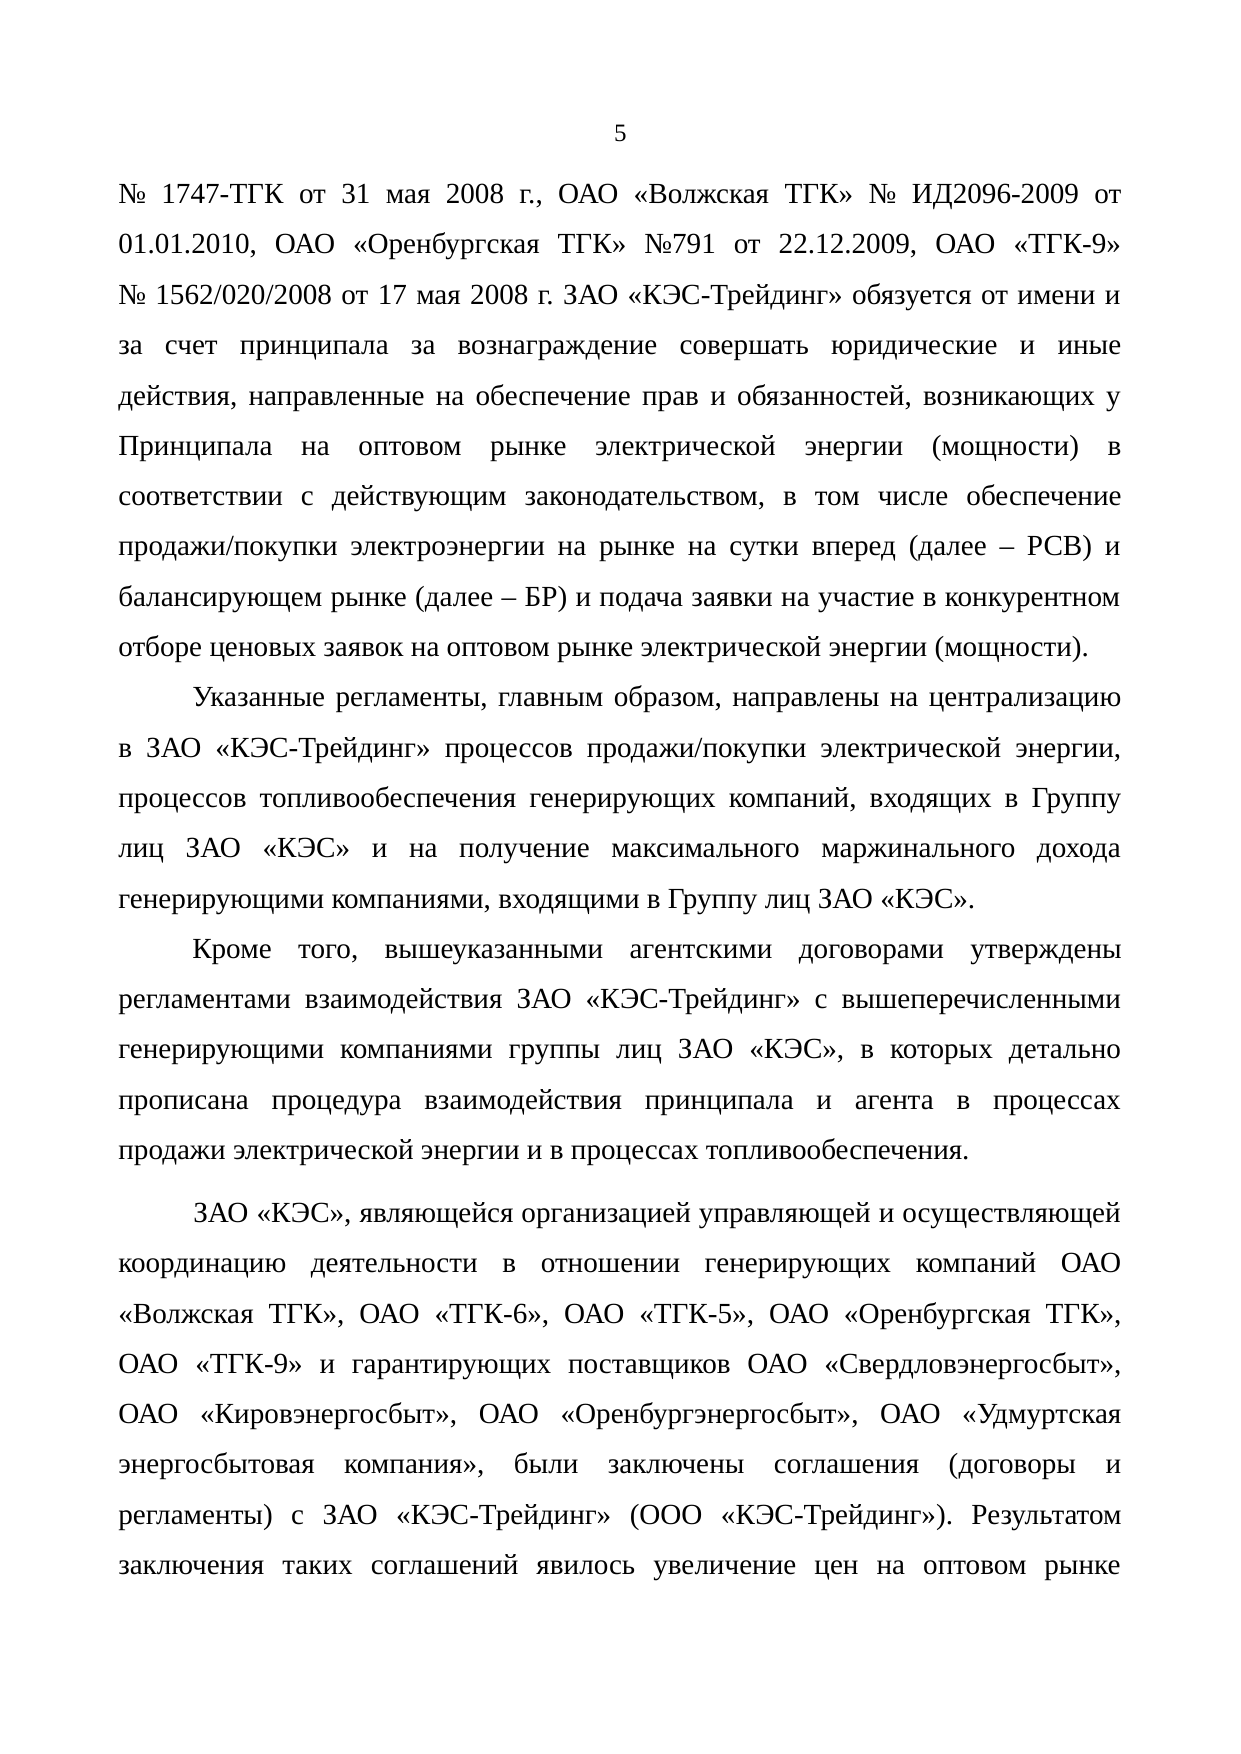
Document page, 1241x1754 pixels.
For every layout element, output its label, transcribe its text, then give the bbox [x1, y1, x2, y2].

text Указанные регламенты, главным образом, направлены на централизацию в ЗАО «КЭС-Трейдинг» процессов продажи/покупки электрической энергии, процессов топливообеспечения генерирующих компаний, входящих в Группу лиц ЗАО «КЭС» и на получение максимального маржинального дохода генерирующими компаниями, входящими в Группу лиц ЗАО «КЭС». [118, 679, 1122, 914]
text № 1747-ТГК от 31 мая 2008 г., ОАО «Волжская ТГК» № ИД2096-2009 от 01.01.2010, ОАО «Оренбургская ТГК» №791 от 22.12.2009, ОАО «ТГК-9» № 1562/020/2008 от 17 мая 2008 г. ЗАО «КЭС-Трейдинг» обязуется от имени и за счет принципала за вознаграждение совершать юридические и иные действия, направленные на обеспечение прав и обязанностей, возникающих у Принципала на оптовом рынке электрической энергии (мощности) в соответствии с действующим законодательством, в том числе обеспечение продажи/покупки электроэнергии на рынке на сутки вперед (далее – РСВ) и балансирующем рынке (далее – БР) и подача заявки на участие в конкурентном отборе ценовых заявок на оптовом рынке электрической энергии (мощности). [118, 176, 1122, 663]
text ЗАО «КЭС», являющейся организацией управляющей и осуществляющей координацию деятельности в отношении генерирующих компаний ОАО «Волжская ТГК», ОАО «ТГК-6», ОАО «ТГК-5», ОАО «Оренбургская ТГК», ОАО «ТГК-9» и гарантирующих поставщиков ОАО «Свердловэнергосбыт», ОАО «Кировэнергосбыт», ОАО «Оренбургэнергосбыт», ОАО «Удмуртская энергосбытовая компания», были заключены соглашения (договоры и регламенты) с ЗАО «КЭС-Трейдинг» (ООО «КЭС-Трейдинг»). Результатом заключения таких соглашений явилось увеличение цен на оптовом рынке [118, 1195, 1122, 1581]
text Кроме того, вышеуказанными агентскими договорами утверждены регламентами взаимодействия ЗАО «КЭС-Трейдинг» с вышеперечисленными генерирующими компаниями группы лиц ЗАО «КЭС», в которых детально прописана процедура взаимодействия принципала и агента в процессах продажи электрической энергии и в процессах топливообеспечения. [118, 931, 1122, 1166]
